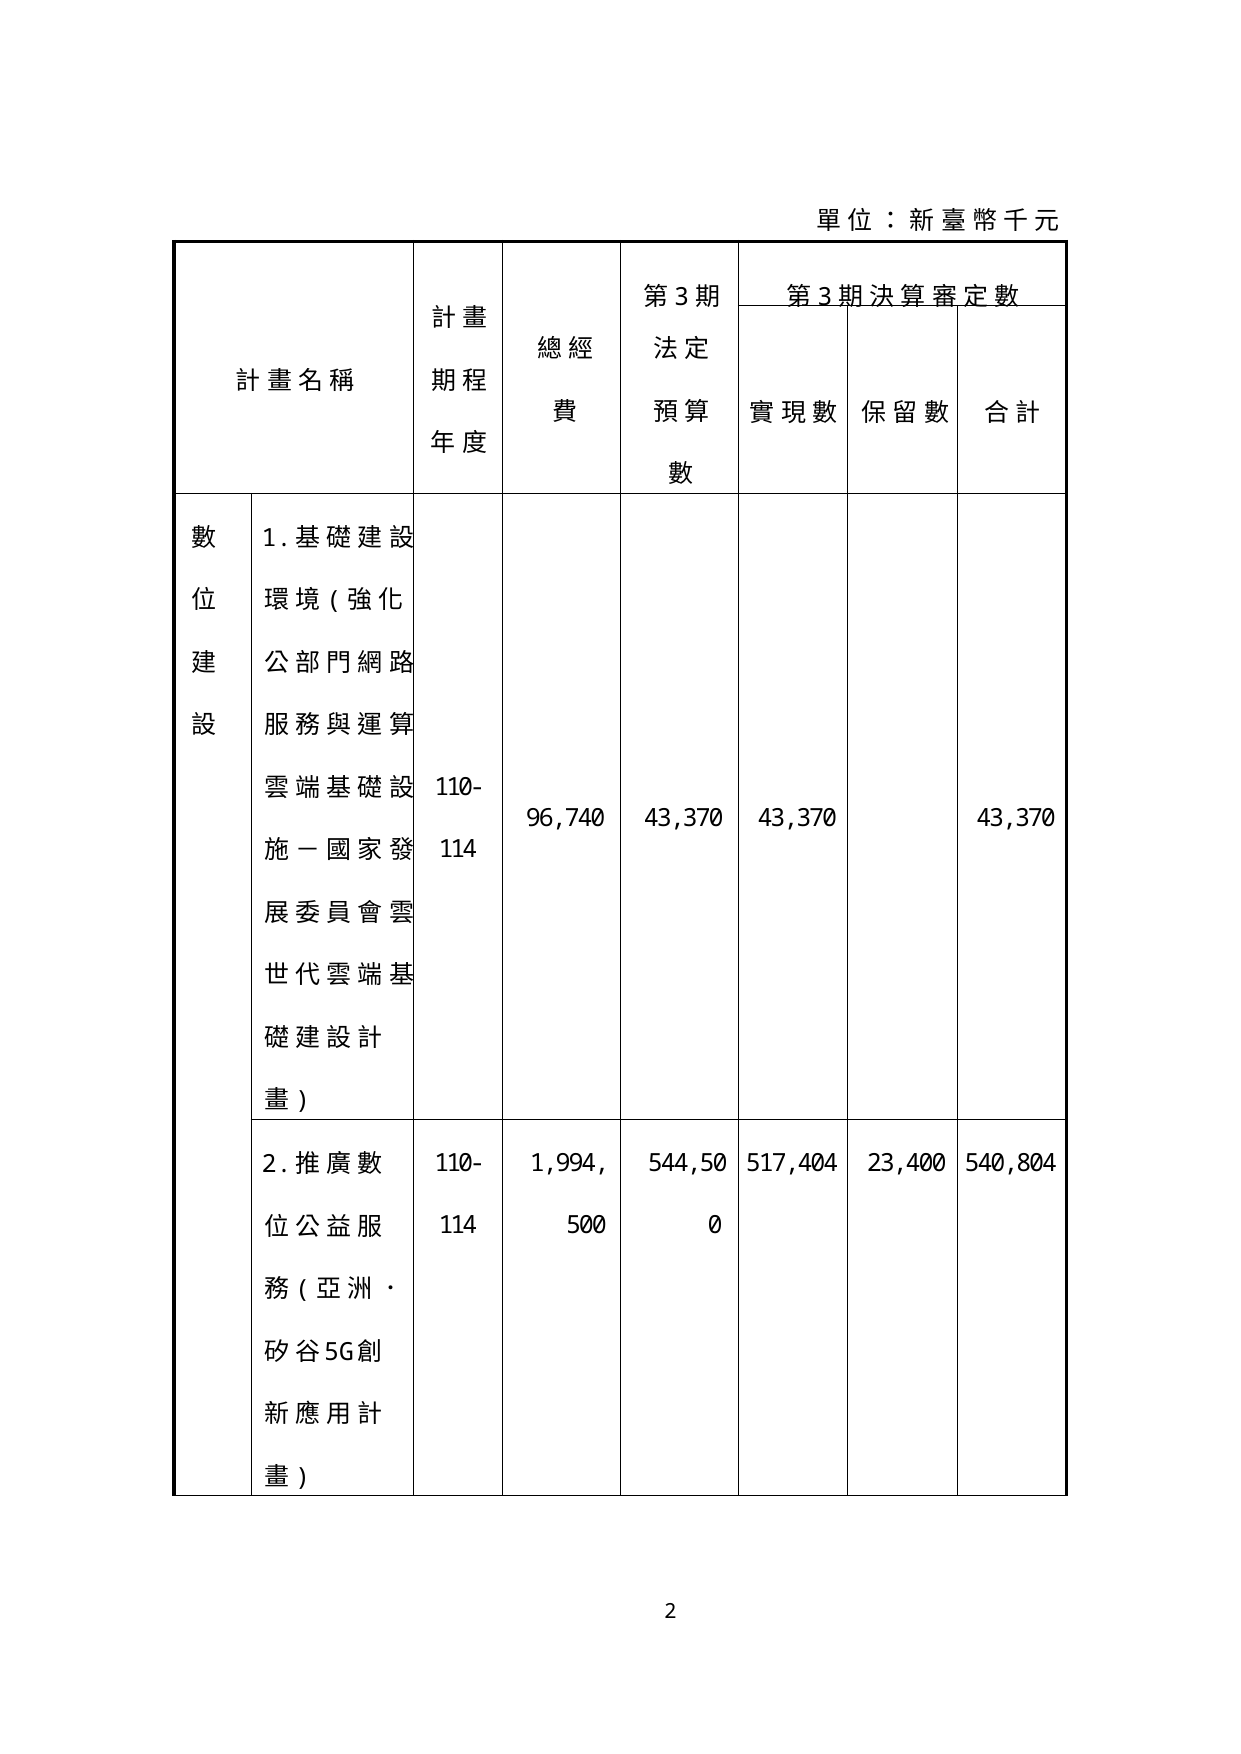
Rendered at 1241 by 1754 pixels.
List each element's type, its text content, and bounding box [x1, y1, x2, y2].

table_cell 517,404 [739, 1120, 847, 1495]
table_cell 1,994,500 [503, 1120, 620, 1495]
table_cell 110-114 [414, 1120, 502, 1495]
table_header 第3期法定預算數 [621, 243, 738, 493]
table_header 計畫名稱 [176, 243, 413, 493]
table_cell 實現數 [739, 306, 847, 493]
table_cell 43,370 [958, 494, 1065, 1119]
table_cell 43,370 [739, 494, 847, 1119]
table_cell 2.推廣數位公益服務(亞洲．矽谷5G創新應用計畫) [252, 1120, 413, 1495]
table_cell 1.基礎建設環境(強化公部門網路服務與運算雲端基礎設施－國家發展委員會雲世代雲端基礎建設計畫) [252, 494, 413, 1119]
table_header 第3期決算審定數 [739, 243, 1065, 305]
table_cell 540,804 [958, 1120, 1065, 1495]
text 單位：新臺幣千元 [236, 177, 1063, 240]
table_cell 43,370 [621, 494, 738, 1119]
table_cell 110-114 [414, 494, 502, 1119]
table_cell 保留數 [848, 306, 957, 493]
table_cell 544,500 [621, 1120, 738, 1495]
table_header 計畫期程年度 [414, 243, 502, 493]
table_cell 23,400 [848, 1120, 957, 1495]
table_cell 96,740 [503, 494, 620, 1119]
table_cell 合計 [958, 306, 1065, 493]
table_header 總經費 [503, 243, 620, 493]
table_cell [848, 494, 957, 1119]
table_cell 數位建設 [176, 494, 251, 1495]
